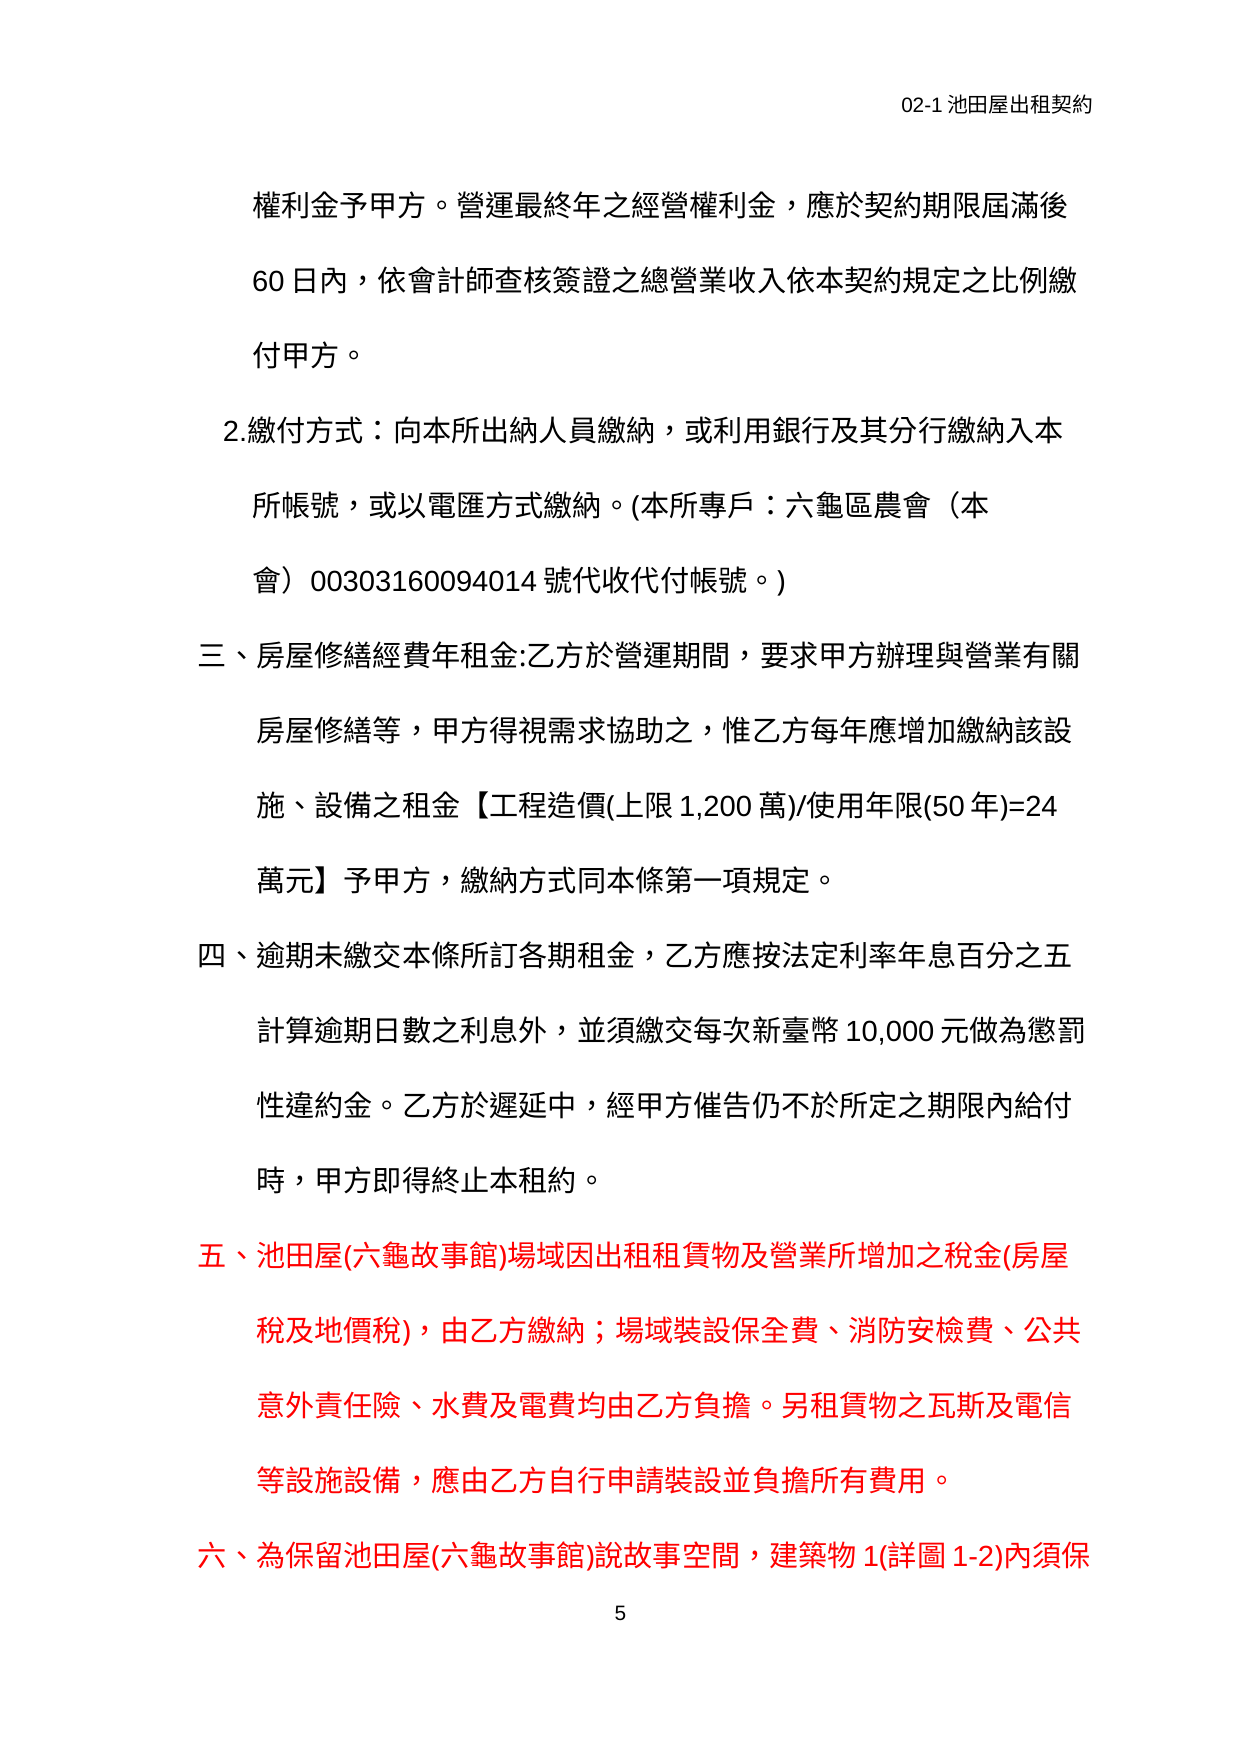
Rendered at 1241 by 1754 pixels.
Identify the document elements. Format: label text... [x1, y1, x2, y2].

text 三、房屋修繕經費年租金:乙方於營運期間，要求甲方辦理與營業有關房屋修繕等，甲方得視需求協助之，惟乙方每年應增加繳納該設施、設備之租金【工程造價(上限1,200萬)/使用年限(50年)=24萬元】予甲方，繳納方式同本條第一項規定。 [198, 610, 1092, 910]
text 權利金予甲方。營運最終年之經營權利金，應於契約期限屆滿後60日內，依會計師查核簽證之總營業收入依本契約規定之比例繳付甲方。 [223, 160, 1092, 385]
text 五、池田屋(六龜故事館)場域因出租租賃物及營業所增加之稅金(房屋稅及地價稅)，由乙方繳納；場域裝設保全費、消防安檢費、公共意外責任險、水費及電費均由乙方負擔。另租賃物之瓦斯及電信等設施設備，應由乙方自行申請裝設並負擔所有費用。 [198, 1210, 1092, 1510]
text 2.繳付方式：向本所出納人員繳納，或利用銀行及其分行繳納入本所帳號，或以電匯方式繳納。(本所專戶：六龜區農會（本會）00303160094014號代收代付帳號。) [223, 385, 1092, 610]
text 四、逾期未繳交本條所訂各期租金，乙方應按法定利率年息百分之五計算逾期日數之利息外，並須繳交每次新臺幣10,000元做為懲罰性違約金。乙方於遲延中，經甲方催告仍不於所定之期限內給付時，甲方即得終止本租約。 [198, 910, 1092, 1210]
text 六、為保留池田屋(六龜故事館)說故事空間，建築物1(詳圖1-2)內須保留3個房間作為固定展區(詳圖3-1)，乙方負責展區空間之環境清潔及安全維護責任，並負擔因清潔維護所衍生之水電、清潔相關成本支出。展區展示主題及內容由乙方每年規劃並提出2場辦理，並由甲方協助審核及必要之程序。 [198, 1510, 1092, 1585]
